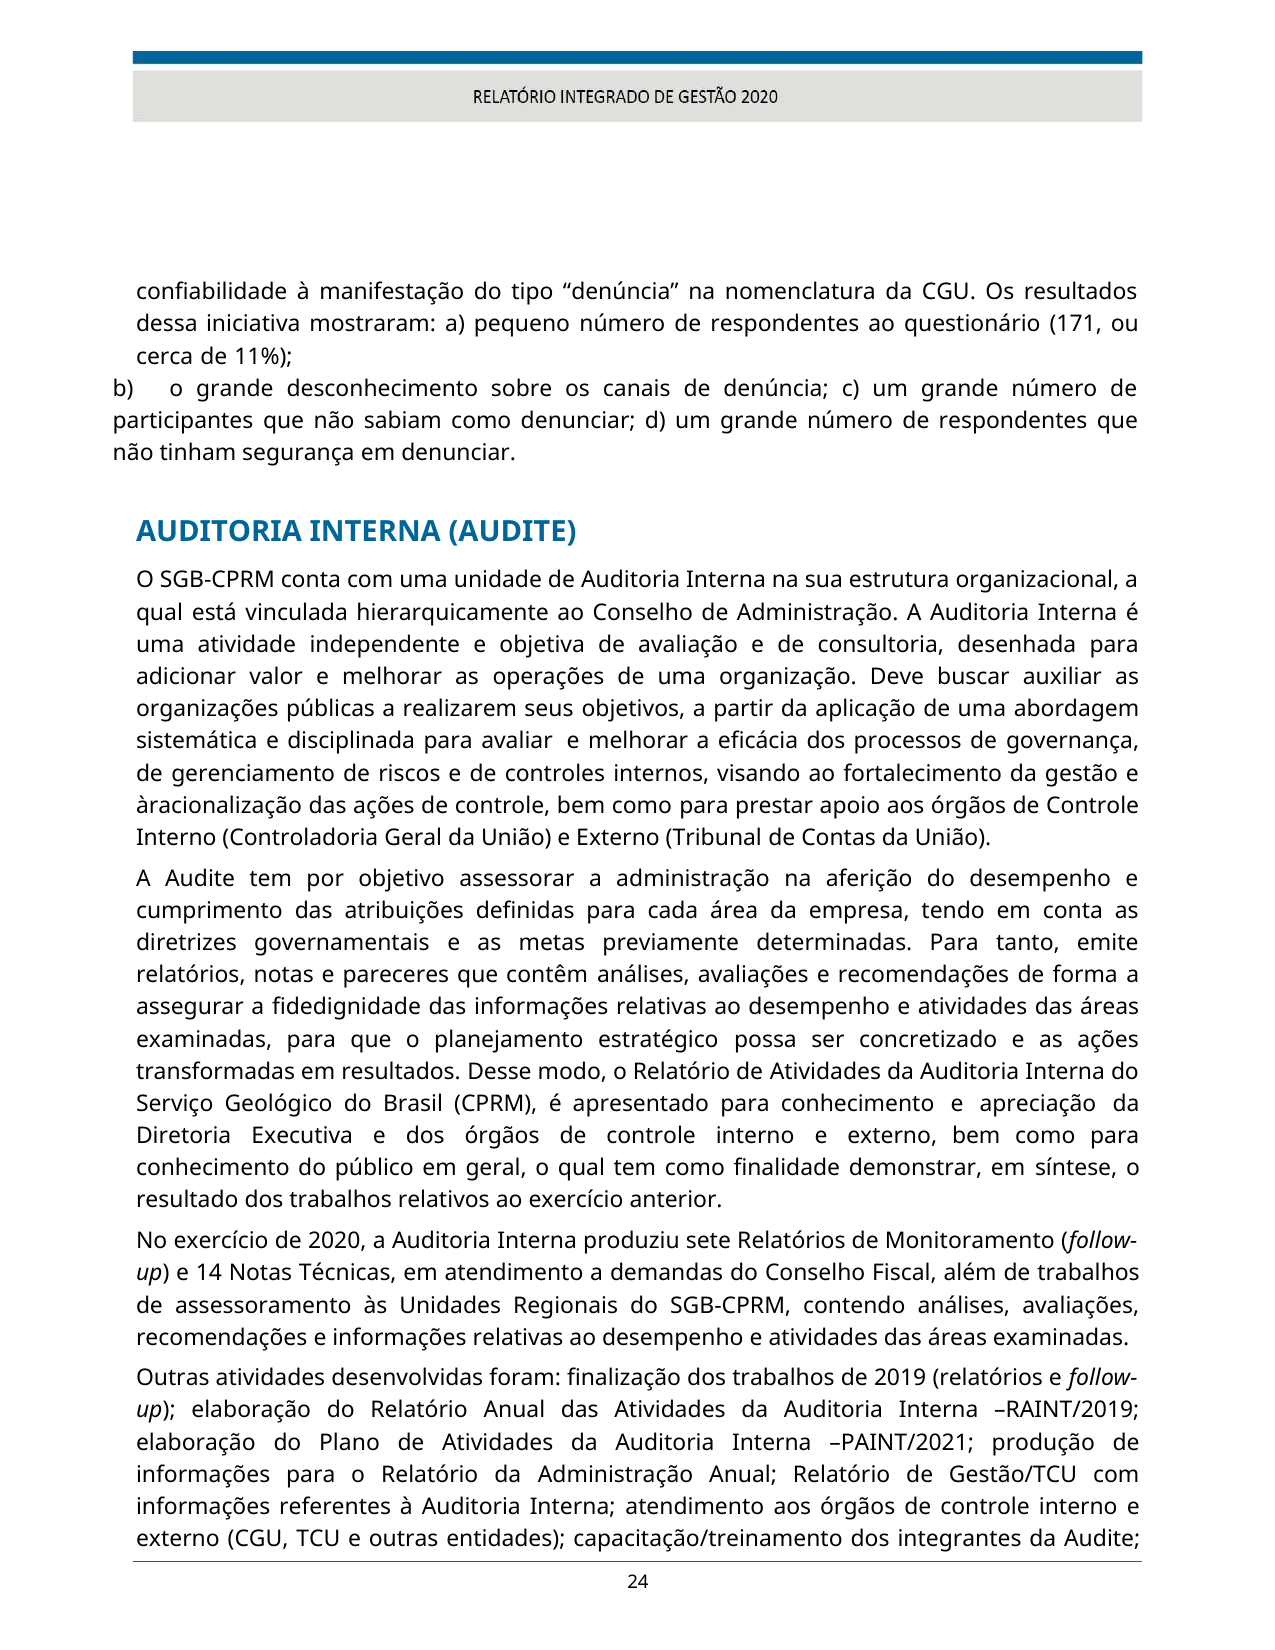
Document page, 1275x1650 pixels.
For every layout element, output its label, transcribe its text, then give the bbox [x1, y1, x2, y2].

subtitle AUDITORIA INTERNA (AUDITE) [136, 510, 1202, 549]
text confiabilidade à manifestação do tipo “denúncia” na nomenclatura da CGU. Os resultados dessa iniciativa mostraram: a) pequeno número de respondentes ao questionário (171, ou cerca de 11%); [136, 275, 1138, 371]
text A Audite tem por objetivo assessorar a administração na aferição do desempenho e cumprimento das atribuições definidas para cada área da empresa, tendo em conta as diretrizes governamentais e as metas previamente determinadas. Para tanto, emite relatórios, notas e pareceres que contêm análises, avaliações e recomendações de forma a assegurar a fidedignidade das informações relativas ao desempenho e atividades das áreas examinadas, para que o planejamento estratégico possa ser concretizado e as ações transformadas em resultados. Desse modo, o Relatório de Atividades da Auditoria Interna do Serviço Geológico do Brasil (CPRM), é apresentado para conhecimento e apreciação da Diretoria Executiva e dos órgãos de controle interno e externo, bem como para conhecimento do público em geral, o qual tem como finalidade demonstrar, em síntese, o resultado dos trabalhos relativos ao exercício anterior. [136, 862, 1139, 1215]
list o grande desconhecimento sobre os canais de denúncia; c) um grande número de participantes que não sabiam como denunciar; d) um grande número de respondentes que não tinham segurança em denunciar. [112, 372, 1139, 467]
text O SGB-CPRM conta com uma unidade de Auditoria Interna na sua estrutura organizacional, a qual está vinculada hierarquicamente ao Conselho de Administração. A Auditoria Interna é uma atividade independente e objetiva de avaliação e de consultoria, desenhada para adicionar valor e melhorar as operações de uma organização. Deve buscar auxiliar as organizações públicas a realizarem seus objetivos, a partir da aplicação de uma abordagem sistemática e disciplinada para avaliar e melhorar a eficácia dos processos de governança, de gerenciamento de riscos e de controles internos, visando ao fortalecimento da gestão e àracionalização das ações de controle, bem como para prestar apoio aos órgãos de Controle Interno (Controladoria Geral da União) e Externo (Tribunal de Contas da União). [136, 563, 1139, 852]
text Outras atividades desenvolvidas foram: finalização dos trabalhos de 2019 (relatórios e follow-up); elaboração do Relatório Anual das Atividades da Auditoria Interna –RAINT/2019; elaboração do Plano de Atividades da Auditoria Interna –PAINT/2021; produção de informações para o Relatório da Administração Anual; Relatório de Gestão/TCU com informações referentes à Auditoria Interna; atendimento aos órgãos de controle interno e externo (CGU, TCU e outras entidades); capacitação/treinamento dos integrantes da Audite; [136, 1361, 1140, 1553]
text No exercício de 2020, a Auditoria Interna produziu sete Relatórios de Monitoramento (follow-up) e 14 Notas Técnicas, em atendimento a demandas do Conselho Fiscal, além de trabalhos de assessoramento às Unidades Regionais do SGB-CPRM, contendo análises, avaliações, recomendações e informações relativas ao desempenho e atividades das áreas examinadas. [136, 1224, 1140, 1352]
